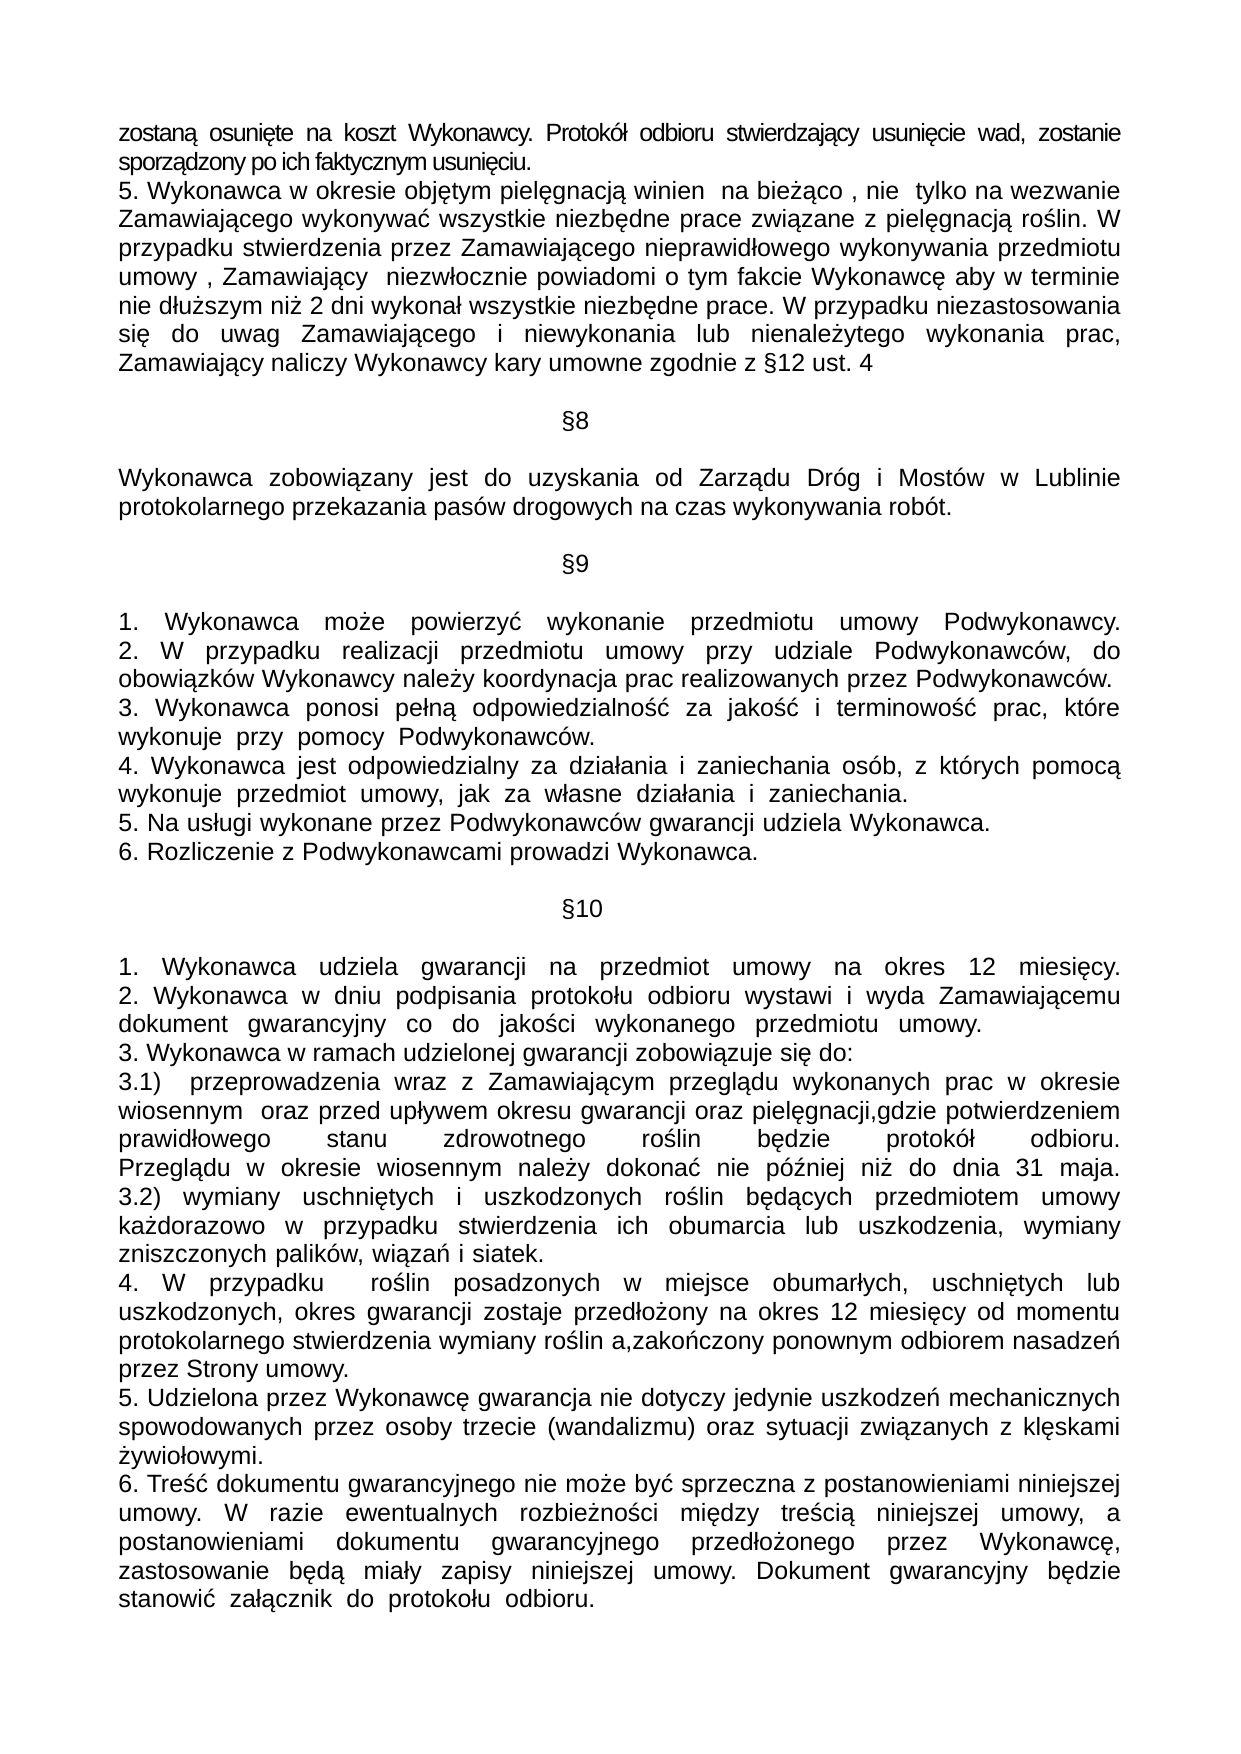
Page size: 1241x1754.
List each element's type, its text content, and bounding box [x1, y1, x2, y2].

text zostaną osunięte na koszt Wykonawcy. Protokół odbioru stwierdzający usunięcie wad, zostanie sporządzony po ich faktycznym usunięciu. [118, 118, 1122, 176]
text §8 Wykonawca zobowiązany jest do uzyskania od Zarządu Dróg i Mostów w Lublinie protokolarnego przekazania pasów drogowych na czas wykonywania robót. [118, 377, 1122, 521]
text 5. Udzielona przez Wykonawcę gwarancja nie dotyczy jedynie uszkodzeń mechanicznych spowodowanych przez osoby trzecie (wandalizmu) oraz sytuacji związanych z klęskami żywiołowymi. 6. Treść dokumentu gwarancyjnego nie może być sprzeczna z postanowieniami niniejszej umowy. W razie ewentualnych rozbieżności między treścią niniejszej umowy, a postanowieniami dokumentu gwarancyjnego przedłożonego przez Wykonawcę, zastosowanie będą miały zapisy niniejszej umowy. Dokument gwarancyjny będzie stanowić załącznik do protokołu odbioru. [118, 1383, 1122, 1613]
text 5. Wykonawca w okresie objętym pielęgnacją winien na bieżąco , nie tylko na wezwanie Zamawiającego wykonywać wszystkie niezbędne prace związane z pielęgnacją roślin. W przypadku stwierdzenia przez Zamawiającego nieprawidłowego wykonywania przedmiotu umowy , Zamawiający niezwłocznie powiadomi o tym fakcie Wykonawcę aby w terminie nie dłuższym niż 2 dni wykonał wszystkie niezbędne prace. W przypadku niezastosowania się do uwag Zamawiającego i niewykonania lub nienależytego wykonania prac, Zamawiający naliczy Wykonawcy kary umowne zgodnie z §12 ust. 4 [118, 176, 1122, 377]
text §9 1. Wykonawca może powierzyć wykonanie przedmiotu umowy Podwykonawcy. 2. W przypadku realizacji przedmiotu umowy przy udziale Podwykonawców, do obowiązków Wykonawcy należy koordynacja prac realizowanych przez Podwykonawców. 3. Wykonawca ponosi pełną odpowiedzialność za jakość i terminowość prac, które wykonuje przy pomocy Podwykonawców. 4. Wykonawca jest odpowiedzialny za działania i zaniechania osób, z których pomocą wykonuje przedmiot umowy, jak za własne działania i zaniechania. 5. Na usługi wykonane przez Podwykonawców gwarancji udziela Wykonawca. 6. Rozliczenie z Podwykonawcami prowadzi Wykonawca. §10 1. Wykonawca udziela gwarancji na przedmiot umowy na okres 12 miesięcy. 2. Wykonawca w dniu podpisania protokołu odbioru wystawi i wyda Zamawiającemu dokument gwarancyjny co do jakości wykonanego przedmiotu umowy. 3. Wykonawca w ramach udzielonej gwarancji zobowiązuje się do: 3.1) przeprowadzenia wraz z Zamawiającym przeglądu wykonanych prac w okresie wiosennym oraz przed upływem okresu gwarancji oraz pielęgnacji,gdzie potwierdzeniem prawidłowego stanu zdrowotnego roślin będzie protokół odbioru. Przeglądu w okresie wiosennym należy dokonać nie później niż do dnia 31 maja. 3.2) wymiany uschniętych i uszkodzonych roślin będących przedmiotem umowy każdorazowo w przypadku stwierdzenia ich obumarcia lub uszkodzenia, wymiany zniszczonych palików, wiązań i siatek. 4. W przypadku roślin posadzonych w miejsce obumarłych, uschniętych lub uszkodzonych, okres gwarancji zostaje przedłożony na okres 12 miesięcy od momentu protokolarnego stwierdzenia wymiany roślin a,zakończony ponownym odbiorem nasadzeń przez Strony umowy. [118, 521, 1122, 1383]
